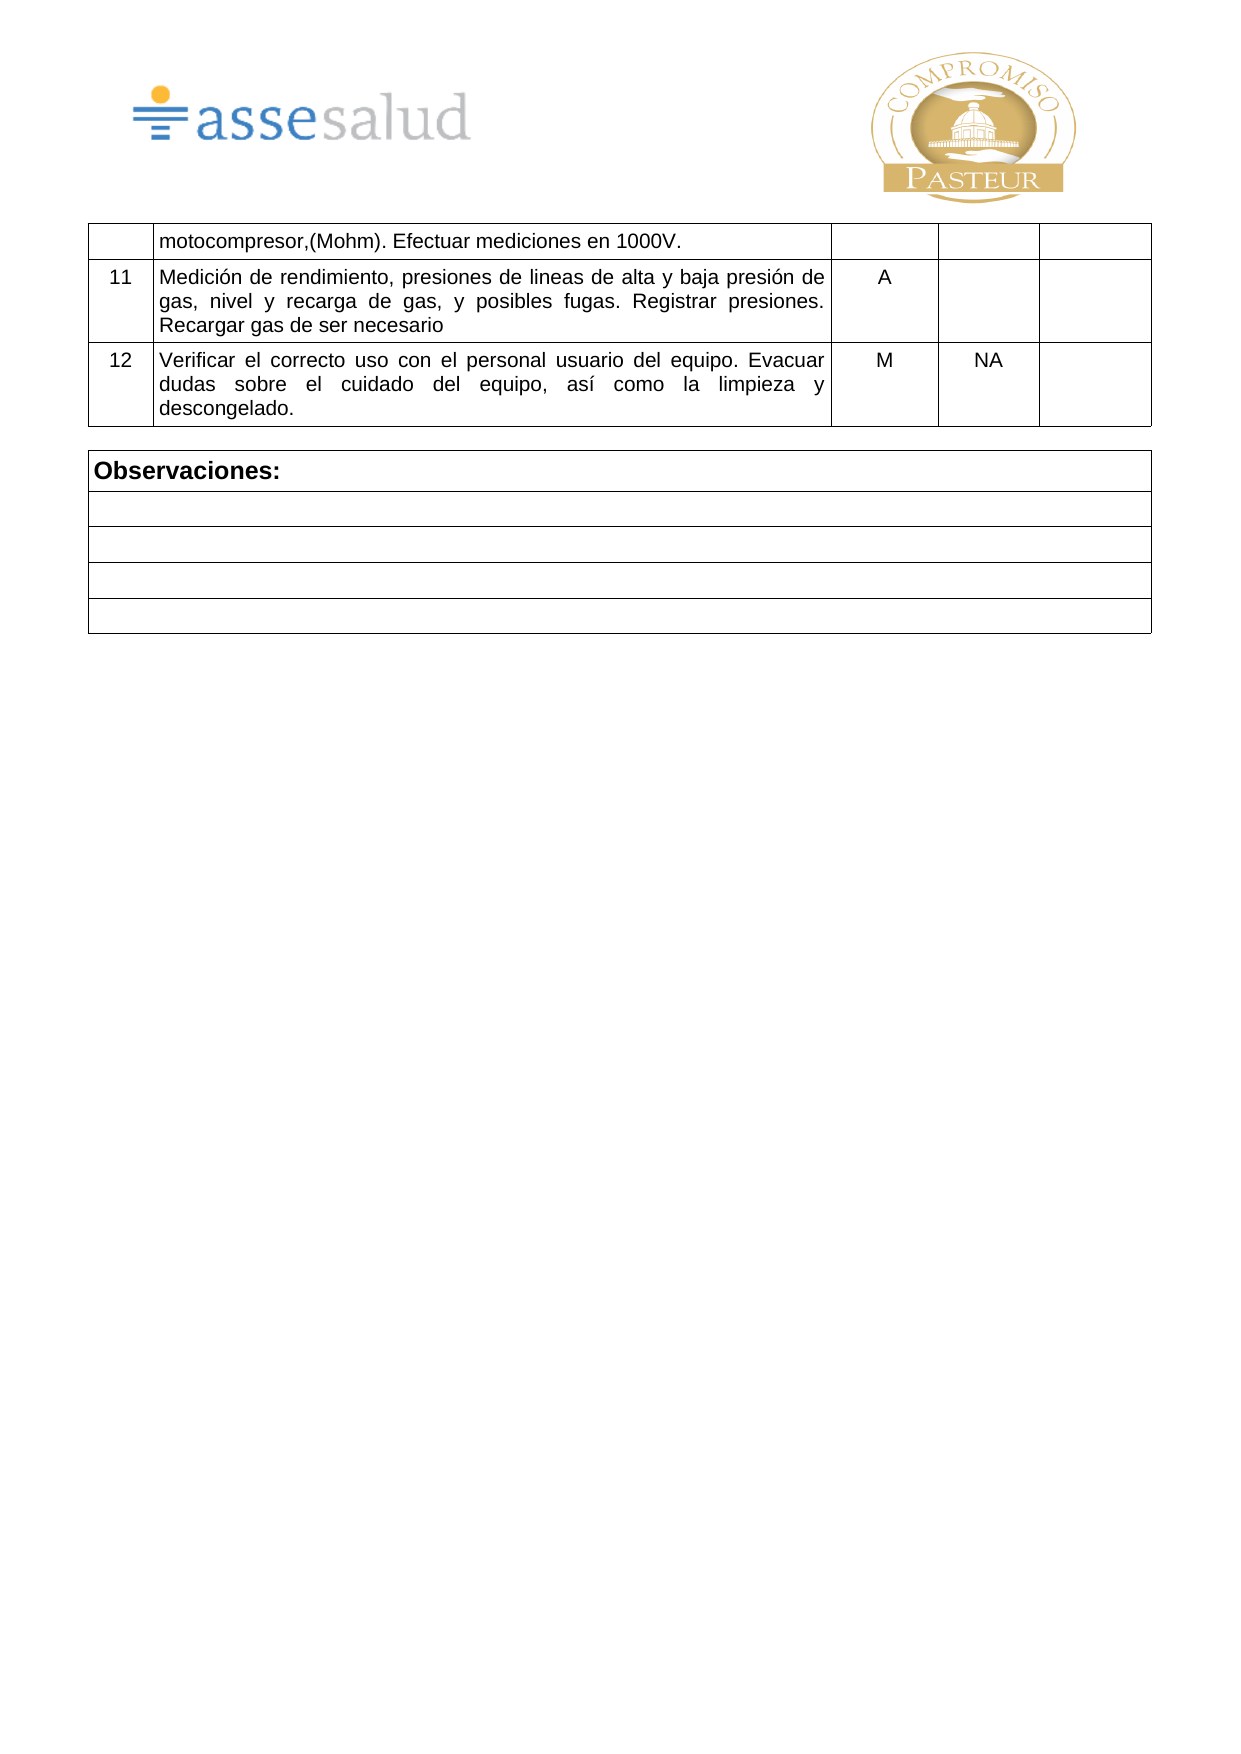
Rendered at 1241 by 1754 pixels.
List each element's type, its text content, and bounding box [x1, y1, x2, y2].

table_cell A [832, 260, 938, 342]
table_cell [89, 492, 1151, 526]
table_cell Verificar el correcto uso con el personal usuario del equipo. Evacuar dudas sobre el cuidado del equipo, así como la limpieza y descongelado. [154, 343, 831, 426]
table_cell Medición de rendimiento, presiones de lineas de alta y baja presión de gas, nivel y recarga de gas, y posibles fugas. Registrar presiones. Recargar gas de ser necesario [154, 260, 831, 342]
table_cell M [832, 343, 938, 426]
table_cell [1040, 260, 1151, 342]
table_cell 12 [89, 343, 153, 426]
picture [114, 59, 498, 169]
table_cell [832, 224, 938, 259]
table_cell [939, 260, 1039, 342]
table_cell [1040, 224, 1151, 259]
table_cell [1040, 343, 1151, 426]
table_cell motocompresor,(Mohm). Efectuar mediciones en 1000V. [154, 224, 831, 259]
table_cell [939, 224, 1039, 259]
picture [854, 41, 1090, 209]
table_cell [89, 599, 1151, 633]
table_cell 11 [89, 260, 153, 342]
table_cell [89, 527, 1151, 562]
table_cell NA [939, 343, 1039, 426]
table_header Observaciones: [89, 451, 1151, 491]
table_cell [89, 563, 1151, 597]
table_cell [89, 224, 153, 259]
